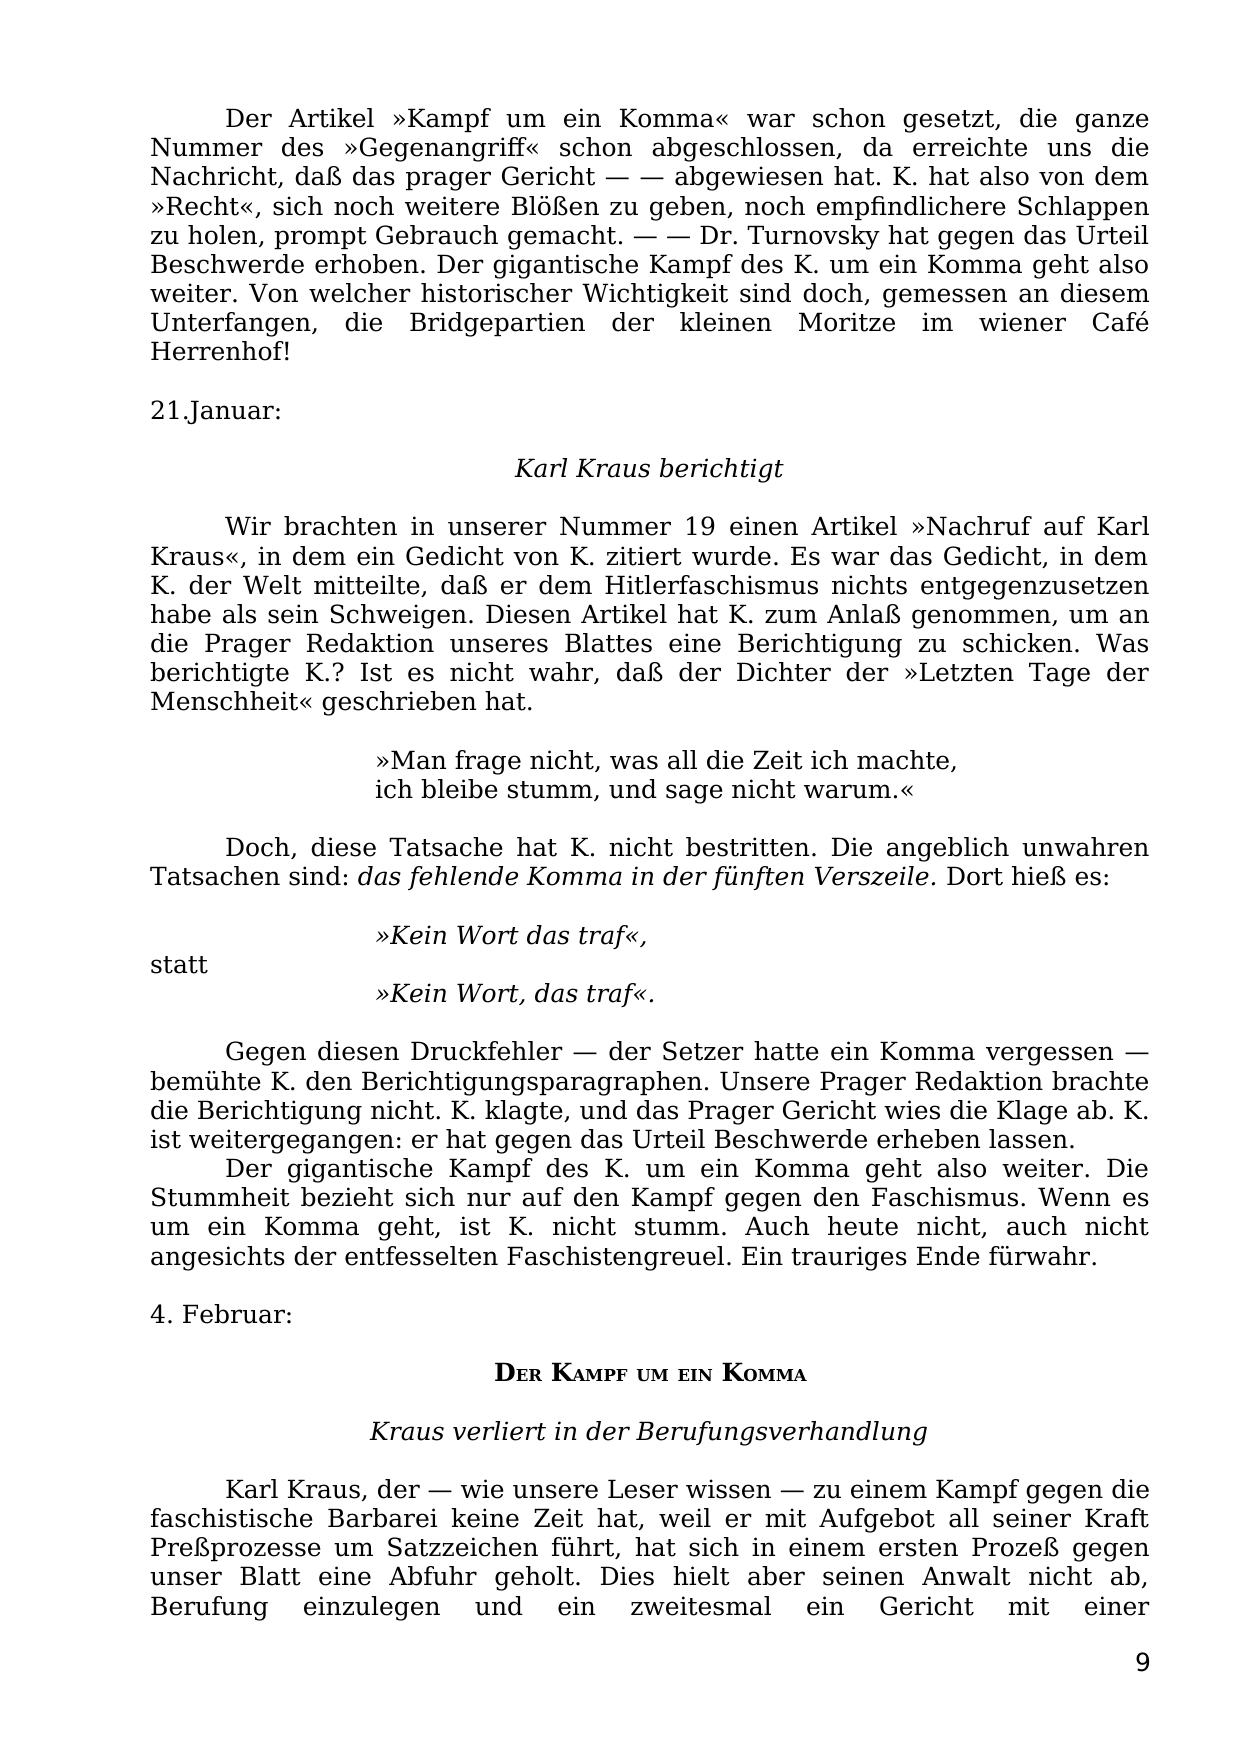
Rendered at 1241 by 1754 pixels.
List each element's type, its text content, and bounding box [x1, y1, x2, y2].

text Wir brachten in unserer Nummer 19 einen Artikel »Nachruf auf Karl Kraus«, in dem ein Gedicht von K. zitiert wurde. Es war das Gedicht, in dem K. der Welt mitteilte, daß er dem Hitlerfaschismus nichts entgegenzusetzen habe als sein Schweigen. Diesen Artikel hat K. zum Anlaß genommen, um an die Prager Redaktion unseres Blattes eine Berichtigung zu schicken. Was berichtigte K.? Ist es nicht wahr, daß der Dichter der »Letzten Tage der Menschheit« geschrieben hat. [150, 512, 1151, 717]
text »Kein Wort, das traf«. [375, 979, 1151, 1008]
text 21.Januar: [150, 396, 1151, 425]
text Der Kampf um ein Komma [150, 1329, 1151, 1387]
text Der gigantische Kampf des K. um ein Komma geht also weiter. Die Stummheit bezieht sich nur auf den Kampf gegen den Faschismus. Wenn es um ein Komma geht, ist K. nicht stumm. Auch heute nicht, auch nicht angesichts der entfesselten Faschistengreuel. Ein trauriges Ende fürwahr. [150, 1154, 1151, 1271]
text Karl Kraus, der — wie unsere Leser wissen — zu einem Kampf gegen die faschistische Barbarei keine Zeit hat, weil er mit Aufgebot all seiner Kraft Preßprozesse um Satzzeichen führt, hat sich in einem ersten Prozeß gegen unser Blatt eine Abfuhr geholt. Dies hielt aber seinen Anwalt nicht ab, Berufung einzulegen und ein zweitesmal ein Gericht mit einer [150, 1475, 1151, 1621]
text »Man frage nicht, was all die Zeit ich machte, [375, 746, 1151, 775]
text 4. Februar: [150, 1300, 1151, 1329]
text Doch, diese Tatsache hat K. nicht bestritten. Die angeblich unwahren Tatsachen sind: das fehlende Komma in der fünften Verszeile. Dort hieß es: [150, 833, 1151, 892]
text »Kein Wort das traf«, [375, 921, 1151, 950]
text ich bleibe stumm, und sage nicht warum.« [375, 775, 1151, 804]
text Karl Kraus berichtigt [150, 454, 1151, 483]
text statt [150, 950, 1151, 979]
text Kraus verliert in der Berufungsverhandlung [150, 1417, 1151, 1446]
text Der Artikel »Kampf um ein Komma« war schon gesetzt, die ganze Nummer des »Gegenangriff« schon abgeschlossen, da erreichte uns die Nachricht, daß das prager Gericht — — abgewiesen hat. K. hat also von dem »Recht«, sich noch weitere Blößen zu geben, noch empfindlichere Schlappen zu holen, prompt Gebrauch gemacht. — — Dr. Turnovsky hat gegen das Urteil Beschwerde erhoben. Der gigantische Kampf des K. um ein Komma geht also weiter. Von welcher historischer Wichtigkeit sind doch, gemessen an diesem Unterfangen, die Bridgepartien der kleinen Moritze im wiener Café Herrenhof! [150, 104, 1151, 367]
text Gegen diesen Druckfehler — der Setzer hatte ein Komma vergessen — bemühte K. den Berichtigungsparagraphen. Unsere Prager Redaktion brachte die Berichtigung nicht. K. klagte, und das Prager Gericht wies die Klage ab. K. ist weitergegangen: er hat gegen das Urteil Beschwerde erheben lassen. [150, 1037, 1151, 1154]
